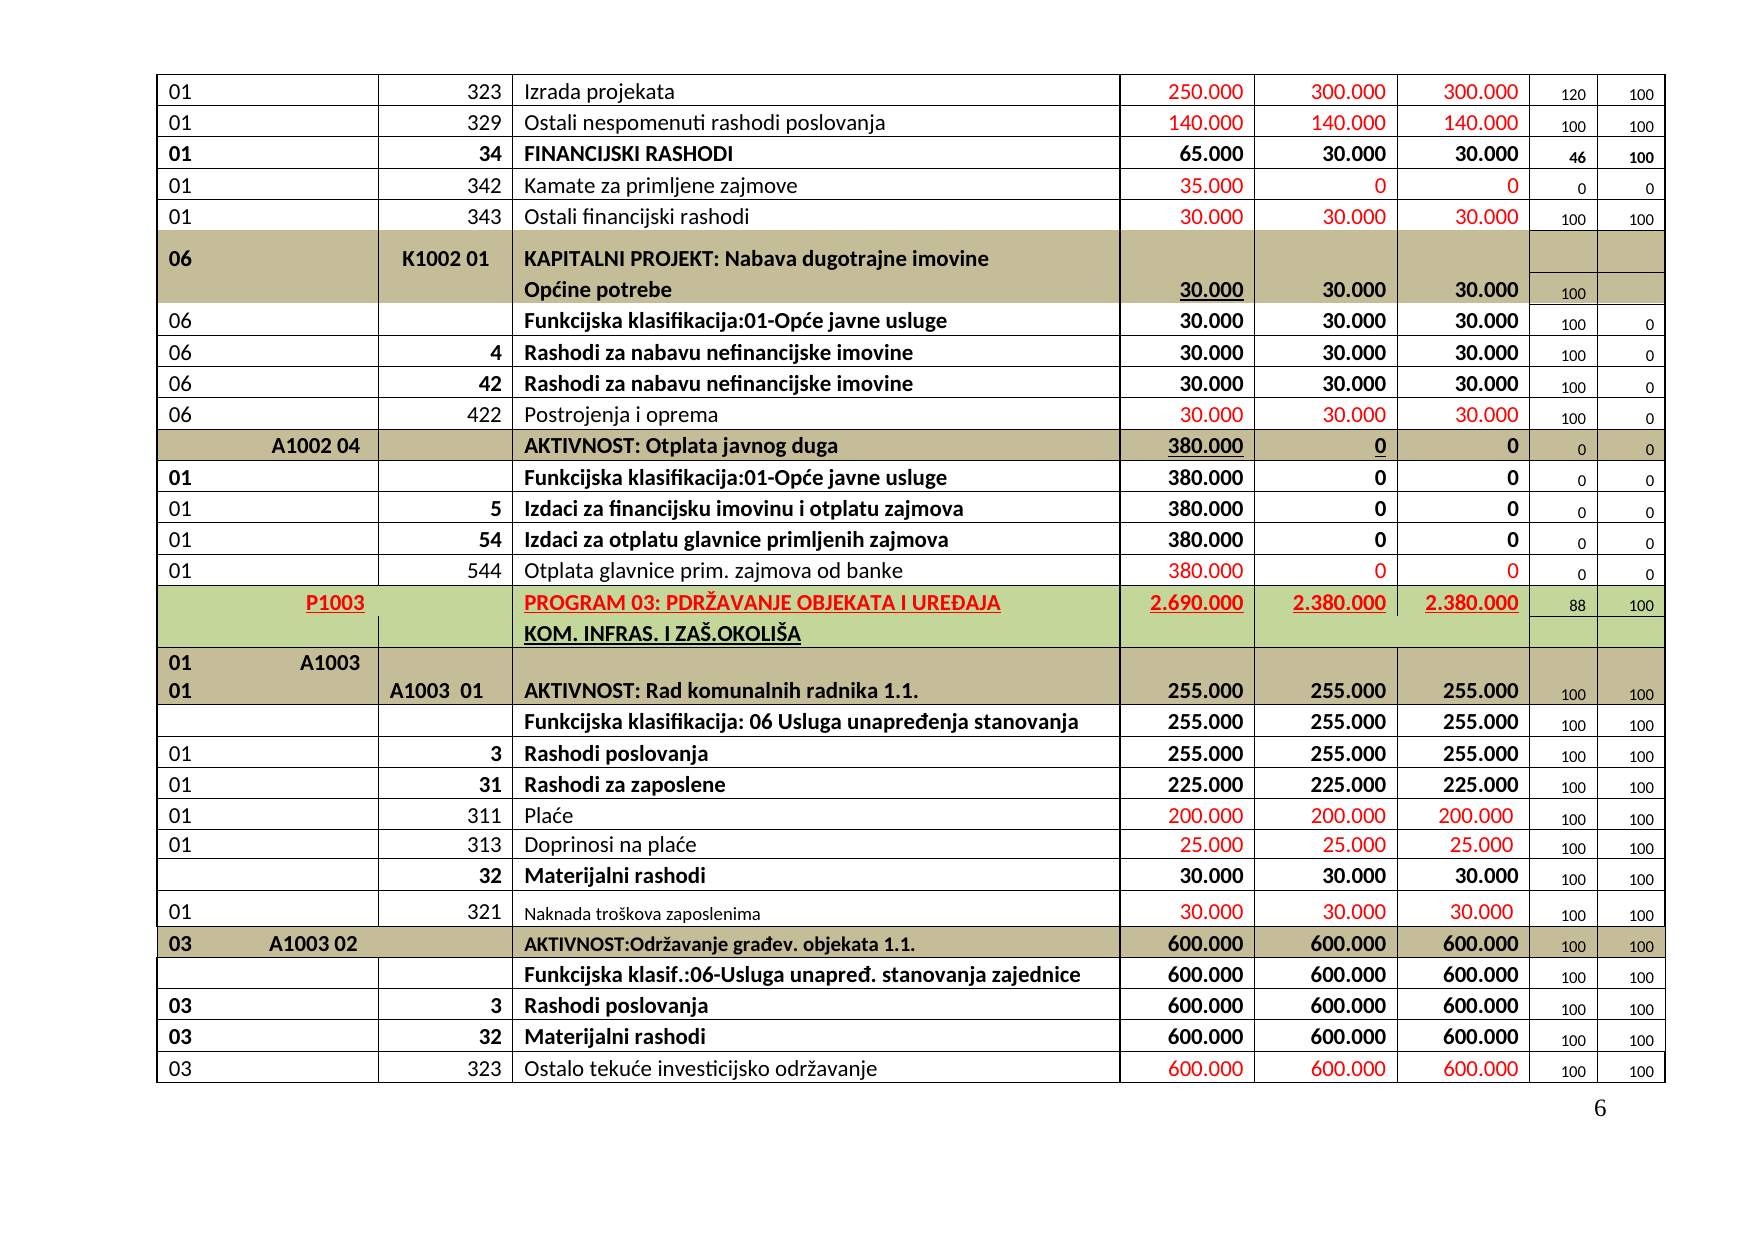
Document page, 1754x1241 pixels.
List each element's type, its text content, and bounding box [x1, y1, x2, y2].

table_cell 600.000 [1121, 1052, 1254, 1082]
table_cell 100 [1598, 1020, 1665, 1051]
table_cell 255.000 [1255, 737, 1397, 767]
table_cell 0 [1530, 555, 1597, 585]
table_cell 31 [379, 768, 512, 798]
table_cell 600.000 [1398, 1052, 1529, 1082]
table_cell 100 [1598, 768, 1664, 798]
table_cell 32 [379, 859, 512, 889]
table_cell 100 [1530, 1052, 1597, 1082]
table_cell 01 [158, 461, 378, 491]
table_cell 34 [379, 137, 512, 167]
table_cell 600.000 [1121, 989, 1254, 1019]
table_cell 600.000 [1398, 989, 1529, 1019]
table_cell 100 [1598, 989, 1665, 1019]
table_cell 100 [1598, 799, 1664, 829]
table_cell [1598, 617, 1664, 647]
table_cell 600.000 [1398, 1020, 1529, 1051]
table_cell 100 [1598, 586, 1664, 616]
table_cell Funkcijska klasifikacija:01-Opće javne usluge [513, 304, 1119, 335]
table_cell 140.000 [1255, 106, 1397, 136]
table_cell 3 [379, 737, 512, 767]
table_cell 30.000 [1121, 200, 1254, 230]
table_cell 100 [1530, 830, 1597, 858]
table_cell 255.000 [1398, 648, 1529, 704]
table_cell 0 [1255, 492, 1397, 522]
table_cell Materijalni rashodi [513, 859, 1119, 889]
table_cell [379, 272, 512, 303]
table_cell 30.000 [1398, 367, 1529, 397]
table_cell [379, 958, 512, 988]
table_cell 342 [379, 169, 512, 199]
table_cell [1255, 616, 1397, 647]
table_cell 0 [1255, 461, 1397, 491]
table_cell 100 [1530, 891, 1597, 926]
table_cell 255.000 [1398, 705, 1529, 736]
table_cell 0 [1530, 523, 1597, 553]
table_cell 544 [379, 555, 512, 585]
table_cell 311 [379, 799, 512, 829]
table_cell Rashodi za nabavu nefinancijske imovine [513, 336, 1119, 366]
table_cell 30.000 [1255, 137, 1397, 167]
table_cell 200.000 [1255, 799, 1397, 829]
table_cell [1598, 273, 1664, 303]
table_cell 255.000 [1121, 648, 1254, 704]
table_cell 30.000 [1121, 859, 1254, 889]
table_cell 0 [1398, 523, 1529, 553]
table_cell 01 [158, 891, 378, 926]
table_cell Izrada projekata [513, 75, 1119, 105]
table_cell 0 [1598, 336, 1664, 366]
table_cell 422 [379, 398, 512, 428]
table_cell 100 [1530, 799, 1597, 829]
table_cell 300.000 [1255, 75, 1397, 105]
table_cell 0 [1598, 430, 1664, 460]
table_cell 600.000 [1398, 958, 1529, 988]
table_cell 100 [1598, 891, 1664, 926]
table_cell 100 [1530, 648, 1597, 704]
table_cell [1530, 617, 1597, 647]
table_cell [158, 272, 378, 303]
table_cell 100 [1598, 137, 1664, 167]
table_cell 0 [1255, 169, 1397, 199]
table_cell [1255, 230, 1397, 272]
table_cell 0 [1255, 523, 1397, 553]
table_cell 0 [1255, 430, 1397, 460]
table_cell PROGRAM 03: PDRŽAVANJE OBJEKATA I UREĐAJA [513, 586, 1119, 616]
table_cell 0 [1398, 461, 1529, 491]
table_cell 100 [1530, 958, 1597, 988]
table_cell A1002 04 [158, 430, 378, 460]
table_cell K1002 01 [379, 230, 512, 272]
table_cell [1530, 231, 1597, 272]
table_cell [1598, 231, 1664, 272]
table_cell 0 [1598, 169, 1664, 199]
table_cell 0 [1398, 430, 1529, 460]
table_cell [1121, 616, 1254, 647]
table_cell 380.000 [1121, 492, 1254, 522]
table_cell 30.000 [1398, 137, 1529, 167]
table_cell Plaće [513, 799, 1119, 829]
table_cell 88 [1530, 586, 1597, 616]
table_cell 600.000 [1255, 927, 1397, 957]
table_cell 30.000 [1121, 891, 1254, 926]
table_cell [1398, 230, 1529, 272]
table_cell 100 [1530, 768, 1597, 798]
table_cell 25.000 [1255, 830, 1397, 858]
table_cell 4 [379, 336, 512, 366]
table_cell 06 [158, 367, 378, 397]
table_cell 0 [1398, 169, 1529, 199]
table_cell 100 [1598, 737, 1664, 767]
table_cell 255.000 [1255, 648, 1397, 704]
table_cell 200.000 [1121, 799, 1254, 829]
table_cell Doprinosi na plaće [513, 830, 1119, 858]
table_cell 0 [1530, 430, 1597, 460]
table_cell 5 [379, 492, 512, 522]
table_cell FINANCIJSKI RASHODI [513, 137, 1119, 167]
table_cell 100 [1530, 336, 1597, 366]
table_cell [158, 616, 378, 647]
table_cell Općine potrebe [513, 272, 1119, 303]
table_cell AKTIVNOST:Održavanje građev. objekata 1.1. [513, 927, 1119, 957]
table_cell 2.380.000 [1255, 586, 1397, 616]
table_cell 100 [1530, 367, 1597, 397]
table_cell 100 [1530, 1020, 1597, 1051]
table_cell [1121, 230, 1254, 272]
table_cell Funkcijska klasifikacija: 06 Usluga unapređenja stanovanja [513, 705, 1119, 736]
table_cell 100 [1530, 989, 1597, 1019]
table_cell 255.000 [1398, 737, 1529, 767]
table_cell 321 [379, 891, 512, 926]
table_cell 65.000 [1121, 137, 1254, 167]
table_cell 225.000 [1398, 768, 1529, 798]
table_cell 100 [1598, 648, 1664, 704]
table_cell 01 [158, 768, 378, 798]
table_cell [379, 304, 512, 335]
table_cell 2.380.000 [1398, 586, 1529, 616]
table_cell 380.000 [1121, 523, 1254, 553]
table_cell 01 [158, 75, 378, 105]
table_cell 3 [379, 989, 512, 1019]
table_cell 01 [158, 737, 378, 767]
table_cell Postrojenja i oprema [513, 398, 1119, 428]
table_cell 0 [1398, 555, 1529, 585]
table_cell 01 [158, 492, 378, 522]
table_cell 0 [1255, 555, 1397, 585]
table_cell [379, 705, 512, 736]
table_cell 100 [1530, 398, 1597, 428]
table_cell 100 [1598, 75, 1664, 105]
table_cell Rashodi za nabavu nefinancijske imovine [513, 367, 1119, 397]
table_cell 35.000 [1121, 169, 1254, 199]
table_cell 25.000 [1121, 830, 1254, 858]
table_cell Ostalo tekuće investicijsko održavanje [513, 1052, 1119, 1082]
table_cell 03 [158, 1052, 378, 1082]
table_cell 30.000 [1121, 272, 1254, 303]
table_cell 100 [1598, 200, 1664, 230]
table_cell KOM. INFRAS. I ZAŠ.OKOLIŠA [513, 616, 1119, 647]
table_cell 380.000 [1121, 461, 1254, 491]
table_cell 30.000 [1398, 200, 1529, 230]
table_cell 600.000 [1121, 958, 1254, 988]
table_cell 600.000 [1255, 1020, 1397, 1051]
table_cell Naknada troškova zaposlenima [513, 891, 1119, 926]
table_cell 100 [1598, 705, 1664, 736]
table_cell 30.000 [1121, 367, 1254, 397]
table_cell 343 [379, 200, 512, 230]
table_cell Funkcijska klasif.:06-Usluga unapređ. stanovanja zajednice [513, 958, 1119, 988]
table_cell 01 [158, 106, 378, 136]
table_cell Izdaci za financijsku imovinu i otplatu zajmova [513, 492, 1119, 522]
table_cell 30.000 [1121, 398, 1254, 428]
table_cell 200.000 [1398, 799, 1529, 829]
table_cell [158, 859, 378, 889]
table_cell 30.000 [1121, 304, 1254, 335]
table_cell 600.000 [1398, 927, 1529, 957]
table_cell [158, 958, 378, 988]
table_cell 100 [1530, 705, 1597, 736]
table_cell 380.000 [1121, 430, 1254, 460]
table_cell 01 [158, 523, 378, 553]
table_cell Izdaci za otplatu glavnice primljenih zajmova [513, 523, 1119, 553]
table_cell 46 [1530, 137, 1597, 167]
table_cell 600.000 [1121, 1020, 1254, 1051]
table_cell 06 [158, 304, 378, 335]
table_cell 32 [379, 1020, 512, 1051]
table_cell 30.000 [1398, 398, 1529, 428]
table_cell 0 [1598, 305, 1664, 335]
table_cell 323 [379, 75, 512, 105]
table_cell 255.000 [1121, 737, 1254, 767]
table_cell 01 [158, 555, 378, 585]
table_cell 30.000 [1121, 336, 1254, 366]
table_cell 01 [158, 799, 378, 829]
table_cell Rashodi poslovanja [513, 737, 1119, 767]
table_cell 100 [1598, 927, 1665, 957]
table_cell Rashodi poslovanja [513, 989, 1119, 1019]
table_cell 100 [1530, 106, 1597, 136]
table_cell 323 [379, 1052, 512, 1082]
table_cell 100 [1598, 830, 1664, 858]
table_cell 225.000 [1255, 768, 1397, 798]
table_cell 01 [158, 200, 378, 230]
table_cell 313 [379, 830, 512, 858]
table_cell 0 [1530, 492, 1597, 522]
table_cell 100 [1598, 958, 1665, 988]
table_cell 30.000 [1255, 272, 1397, 303]
table_cell 329 [379, 106, 512, 136]
table_cell 30.000 [1255, 367, 1397, 397]
table_cell 03 A1003 02 [158, 927, 512, 957]
table_cell 54 [379, 523, 512, 553]
table_cell KAPITALNI PROJEKT: Nabava dugotrajne imovine [513, 230, 1119, 272]
table_cell 2.690.000 [1121, 586, 1254, 616]
table_cell 600.000 [1255, 989, 1397, 1019]
table_cell 30.000 [1398, 859, 1529, 889]
table_cell [379, 461, 512, 491]
table_cell P1003 [158, 586, 512, 616]
table_cell 30.000 [1255, 891, 1397, 926]
table_cell 30.000 [1398, 336, 1529, 366]
table_cell [158, 705, 378, 736]
table_cell 100 [1530, 305, 1597, 335]
table_cell 250.000 [1121, 75, 1254, 105]
table_cell 30.000 [1255, 200, 1397, 230]
table_cell 100 [1530, 927, 1597, 957]
table_cell Ostali nespomenuti rashodi poslovanja [513, 106, 1119, 136]
table_cell 0 [1598, 492, 1664, 522]
table_cell Ostali financijski rashodi [513, 200, 1119, 230]
table_cell 0 [1598, 555, 1664, 585]
table_cell 30.000 [1255, 304, 1397, 335]
table_cell A1003 01 [379, 648, 512, 704]
table_cell 100 [1598, 859, 1664, 889]
table_cell [379, 616, 512, 647]
table_cell 0 [1598, 523, 1664, 553]
table_cell 30.000 [1398, 304, 1529, 335]
table_cell 06 [158, 336, 378, 366]
table_cell 0 [1598, 461, 1664, 491]
table_cell 0 [1598, 367, 1664, 397]
table_cell 600.000 [1255, 958, 1397, 988]
table_cell 100 [1598, 106, 1664, 136]
table_cell 42 [379, 367, 512, 397]
table_cell 300.000 [1398, 75, 1529, 105]
table_cell 0 [1530, 169, 1597, 199]
table_cell [1397, 616, 1529, 647]
table_cell 30.000 [1255, 398, 1397, 428]
table_cell 06 [158, 398, 378, 428]
table_cell 140.000 [1121, 106, 1254, 136]
table_cell 100 [1530, 273, 1597, 303]
table_cell 30.000 [1255, 336, 1397, 366]
table_cell AKTIVNOST: Otplata javnog duga [513, 430, 1119, 460]
table_cell 30.000 [1398, 272, 1529, 303]
table_cell 225.000 [1121, 768, 1254, 798]
table_cell 120 [1530, 75, 1597, 105]
table_cell 100 [1530, 859, 1597, 889]
table_cell 01 [158, 830, 378, 858]
table_cell 03 [158, 989, 378, 1019]
table_cell Funkcijska klasifikacija:01-Opće javne usluge [513, 461, 1119, 491]
table_cell 600.000 [1255, 1052, 1397, 1082]
table_cell 100 [1530, 737, 1597, 767]
table_cell Otplata glavnice prim. zajmova od banke [513, 555, 1119, 585]
table_cell [379, 430, 512, 460]
table_cell 0 [1598, 398, 1664, 428]
table_cell 30.000 [1255, 859, 1397, 889]
table_cell 0 [1398, 492, 1529, 522]
table_cell 0 [1530, 461, 1597, 491]
table_cell 01 [158, 169, 378, 199]
table_cell 06 [158, 230, 378, 272]
table_cell Rashodi za zaposlene [513, 768, 1119, 798]
table_cell AKTIVNOST: Rad komunalnih radnika 1.1. [513, 648, 1119, 704]
table_cell 600.000 [1121, 927, 1254, 957]
table_cell 25.000 [1398, 830, 1529, 858]
table_cell 01 [158, 137, 378, 167]
table_cell Materijalni rashodi [513, 1020, 1119, 1051]
table_cell 100 [1598, 1052, 1664, 1082]
table_cell 380.000 [1121, 555, 1254, 585]
table_cell Kamate za primljene zajmove [513, 169, 1119, 199]
table_cell 01 A1003 01 [158, 648, 378, 704]
table_cell 30.000 [1398, 891, 1529, 926]
table_cell 03 [158, 1020, 378, 1051]
table_cell 140.000 [1398, 106, 1529, 136]
table_cell 100 [1530, 200, 1597, 230]
table_cell 255.000 [1121, 705, 1254, 736]
table_cell 255.000 [1255, 705, 1397, 736]
